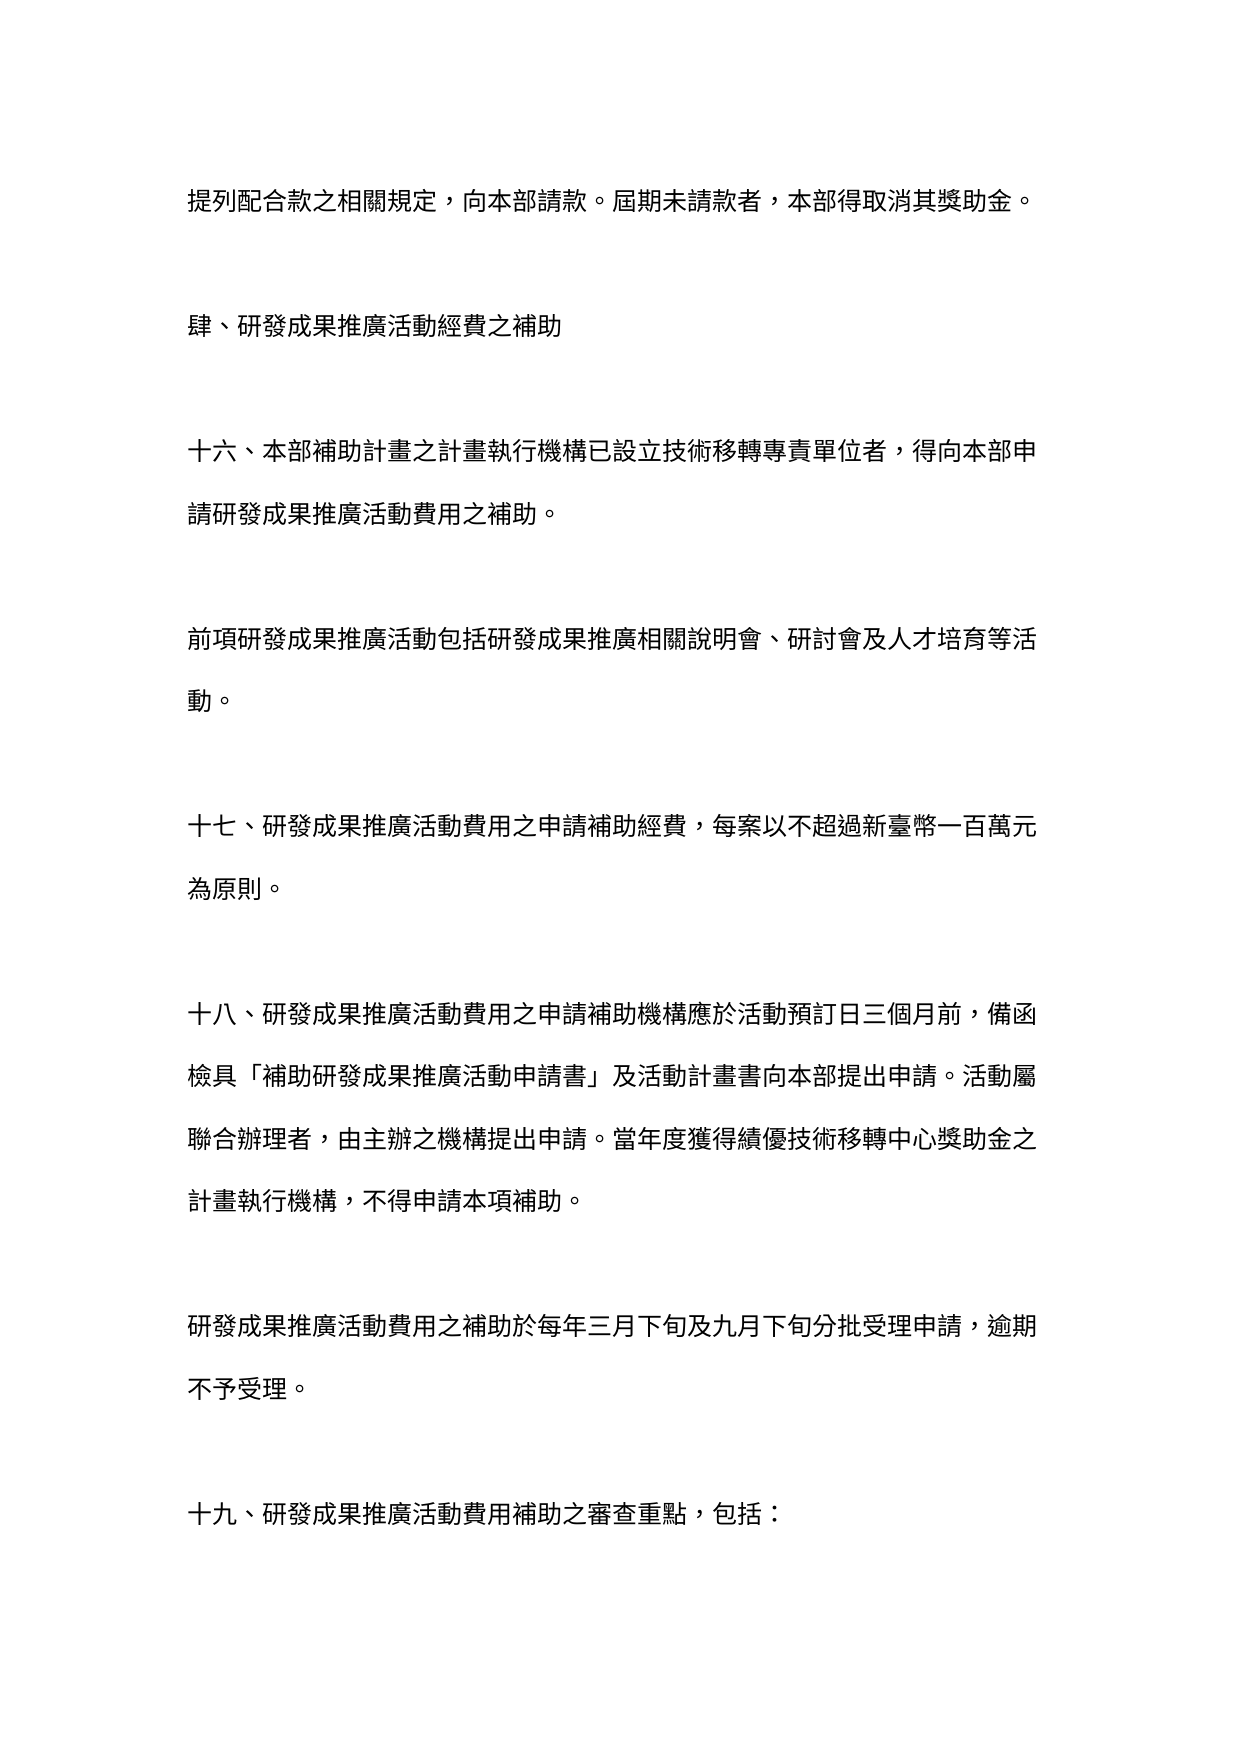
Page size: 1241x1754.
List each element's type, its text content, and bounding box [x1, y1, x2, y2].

text 十八、研發成果推廣活動費用之申請補助機構應於活動預訂日三個月前，備函檢具「補助研發成果推廣活動申請書」及活動計畫書向本部提出申請。活動屬聯合辦理者，由主辦之機構提出申請。當年度獲得績優技術移轉中心獎助金之計畫執行機構，不得申請本項補助。 [187, 971, 1053, 1221]
text 十九、研發成果推廣活動費用補助之審查重點，包括： [187, 1471, 1053, 1533]
text 十七、研發成果推廣活動費用之申請補助經費，每案以不超過新臺幣一百萬元為原則。 [187, 783, 1053, 908]
text 十六、本部補助計畫之計畫執行機構已設立技術移轉專責單位者，得向本部申請研發成果推廣活動費用之補助。 [187, 408, 1053, 533]
text 提列配合款之相關規定，向本部請款。屆期未請款者，本部得取消其獎助金。 [187, 158, 1053, 221]
text 前項研發成果推廣活動包括研發成果推廣相關說明會、研討會及人才培育等活動。 [187, 596, 1053, 721]
text 研發成果推廣活動費用之補助於每年三月下旬及九月下旬分批受理申請，逾期不予受理。 [187, 1283, 1053, 1408]
text 肆、研發成果推廣活動經費之補助 [187, 283, 1053, 346]
